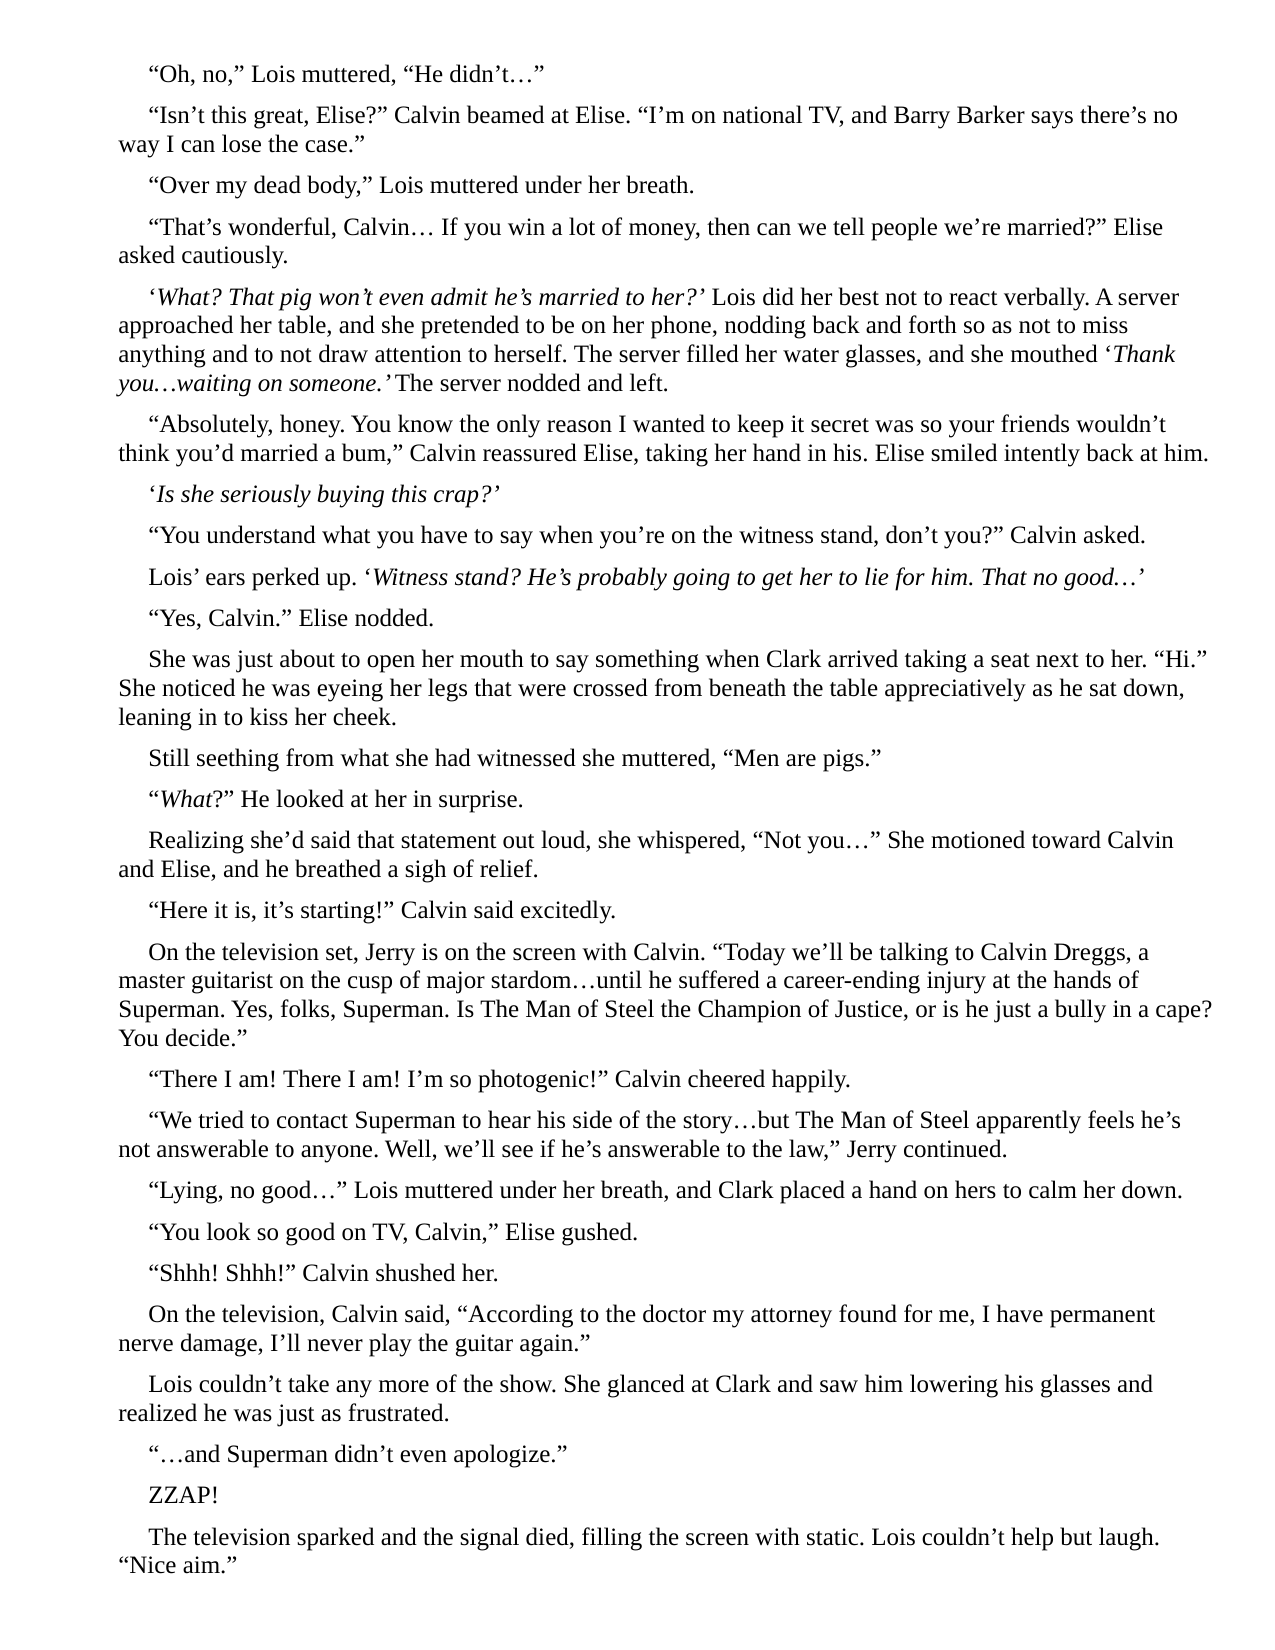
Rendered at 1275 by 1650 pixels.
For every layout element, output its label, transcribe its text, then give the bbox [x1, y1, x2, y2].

text Lois’ ears perked up. ‘Witness stand? He’s probably going to get her to lie for him. That no good…’ [118, 562, 1216, 590]
text “Shhh! Shhh!” Calvin shushed her. [118, 1258, 1216, 1287]
text “Over my dead body,” Lois muttered under her breath. [118, 170, 1216, 199]
text “Yes, Calvin.” Elise nodded. [118, 603, 1216, 632]
text “Here it is, it’s starting!” Calvin said excitedly. [118, 895, 1216, 924]
text On the television set, Jerry is on the screen with Calvin. “Today we’ll be talking to Calvin Dreggs, a master guitarist on the cusp of major stardom…until he suffered a career-ending injury at the hands of Superman. Yes, folks, Superman. Is The Man of Steel the Champion of Justice, or is he just a bully in a cape? You decide.” [118, 937, 1216, 1052]
text ‘Is she seriously buying this crap?’ [118, 479, 1216, 508]
text ZZAP! [118, 1480, 1216, 1509]
text “What?” He looked at her in surprise. [118, 784, 1216, 813]
text “That’s wonderful, Calvin… If you win a lot of money, then can we tell people we’re married?” Elise asked cautiously. [118, 212, 1216, 269]
text “You look so good on TV, Calvin,” Elise gushed. [118, 1217, 1216, 1245]
text Realizing she’d said that statement out loud, she whispered, “Not you…” She motioned toward Calvin and Elise, and he breathed a sigh of relief. [118, 825, 1216, 883]
text On the television, Calvin said, “According to the doctor my attorney found for me, I have permanent nerve damage, I’ll never play the guitar again.” [118, 1299, 1216, 1357]
text “There I am! There I am! I’m so photogenic!” Calvin cheered happily. [118, 1064, 1216, 1093]
text “Lying, no good…” Lois muttered under her breath, and Clark placed a hand on hers to calm her down. [118, 1175, 1216, 1204]
text “Absolutely, honey. You know the only reason I wanted to keep it secret was so your friends wouldn’t think you’d married a bum,” Calvin reassured Elise, taking her hand in his. Elise smiled intently back at him. [118, 409, 1216, 467]
text “We tried to contact Superman to hear his side of the story…but The Man of Steel apparently feels he’s not answerable to anyone. Well, we’ll see if he’s answerable to the law,” Jerry continued. [118, 1105, 1216, 1163]
text She was just about to open her mouth to say something when Clark arrived taking a seat next to her. “Hi.” She noticed he was eyeing her legs that were crossed from beneath the table appreciatively as he sat down, leaning in to kiss her cheek. [118, 644, 1216, 730]
text “You understand what you have to say when you’re on the witness stand, don’t you?” Calvin asked. [118, 520, 1216, 549]
text “…and Superman didn’t even apologize.” [118, 1439, 1216, 1468]
text “Oh, no,” Lois muttered, “He didn’t…” [118, 59, 1216, 88]
text The television sparked and the signal died, filling the screen with static. Lois couldn’t help but laugh. “Nice aim.” [118, 1522, 1216, 1579]
text Still seething from what she had witnessed she muttered, “Men are pigs.” [118, 743, 1216, 772]
text ‘What? That pig won’t even admit he’s married to her?’ Lois did her best not to react verbally. A server approached her table, and she pretended to be on her phone, nodding back and forth so as not to miss anything and to not draw attention to herself. The server filled her water glasses, and she mouthed ‘Thank you…waiting on someone.’ The server nodded and left. [118, 282, 1216, 397]
text “Isn’t this great, Elise?” Calvin beamed at Elise. “I’m on national TV, and Barry Barker says there’s no way I can lose the case.” [118, 100, 1216, 158]
text Lois couldn’t take any more of the show. She glanced at Clark and saw him lowering his glasses and realized he was just as frustrated. [118, 1369, 1216, 1427]
